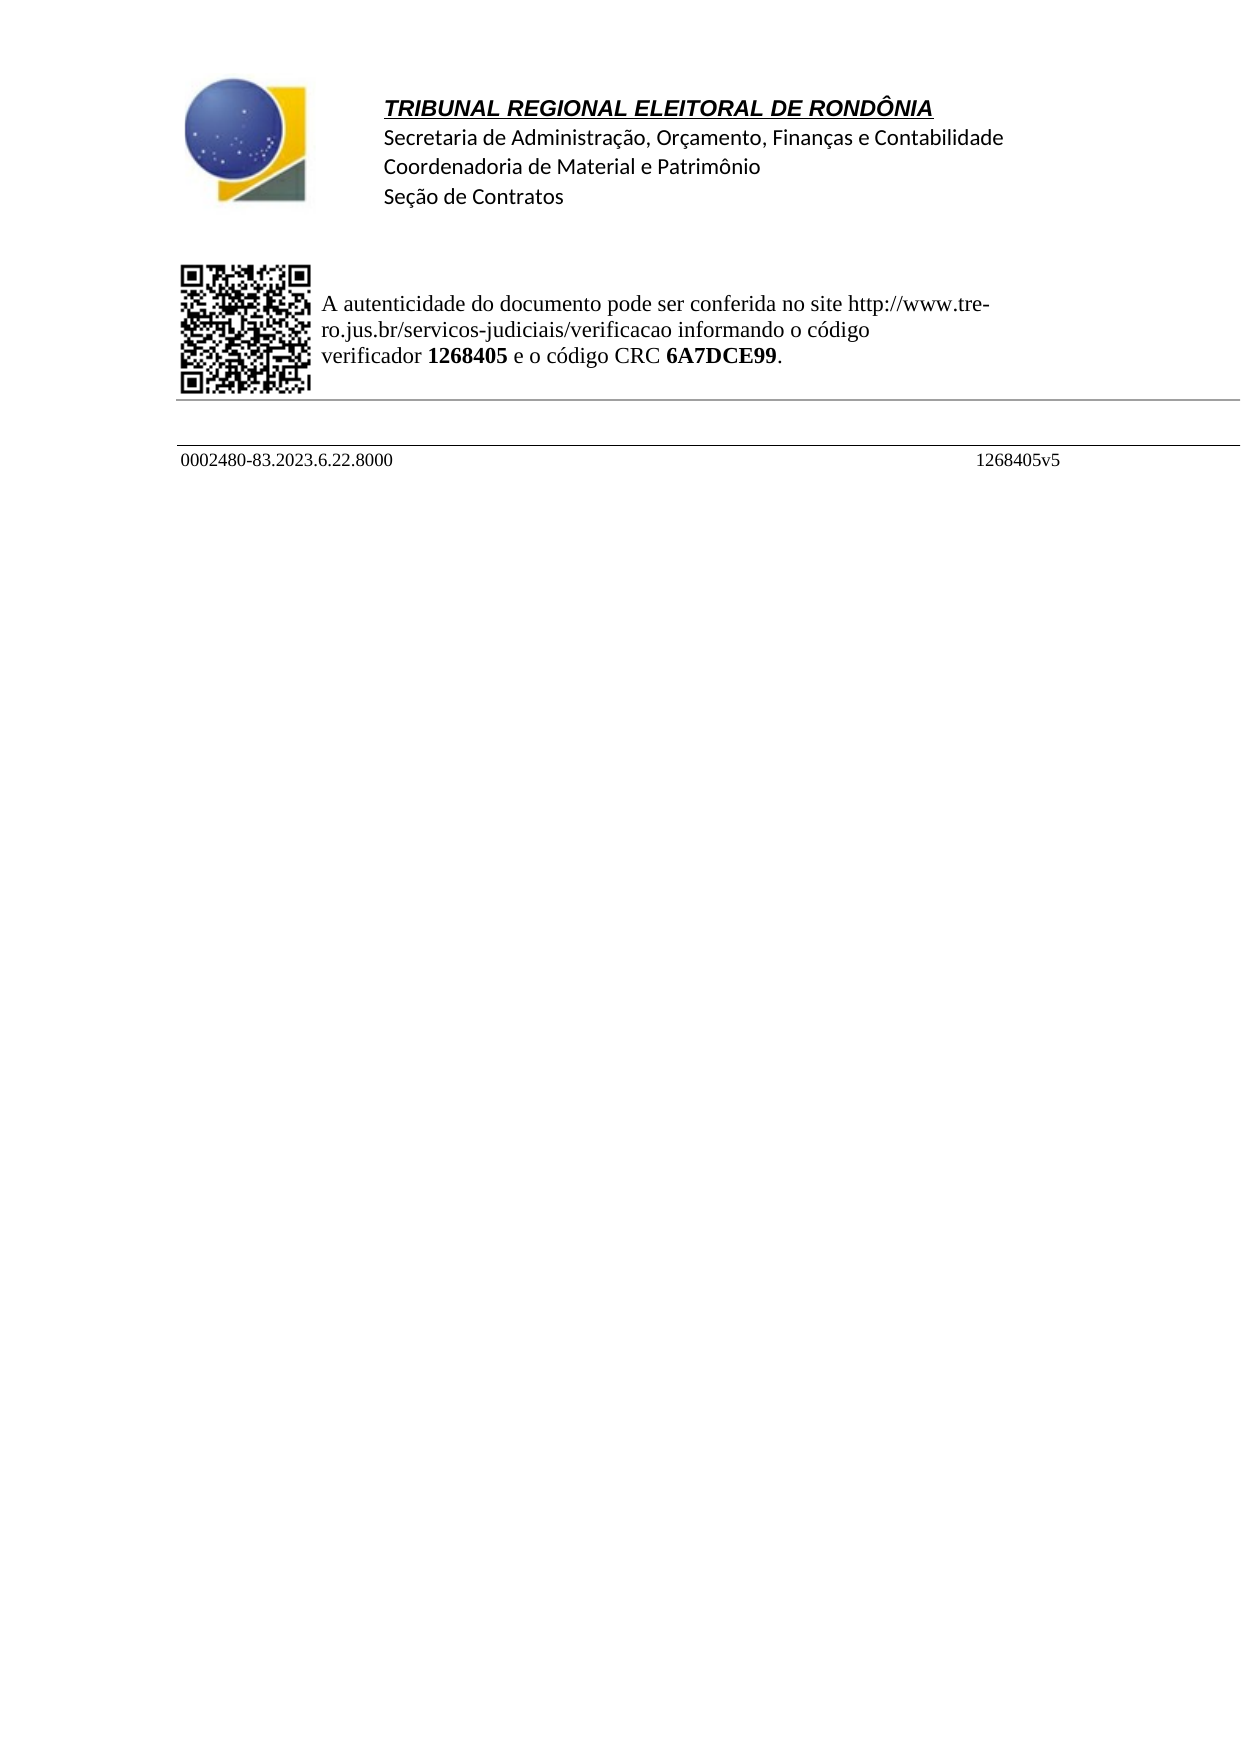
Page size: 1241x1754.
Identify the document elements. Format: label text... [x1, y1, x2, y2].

table_header [177, 261, 319, 398]
table_header 0002480-83.2023.6.22.8000 [177, 446, 620, 473]
table_header A autenticidade do documento pode ser conferida no site http://www.tre-ro.jus.br/servicos-judiciais/verificacao informando o código verificador 1268405 e o código CRC 6A7DCE99. [320, 261, 1063, 398]
table_header 1268405v5 [620, 446, 1063, 473]
